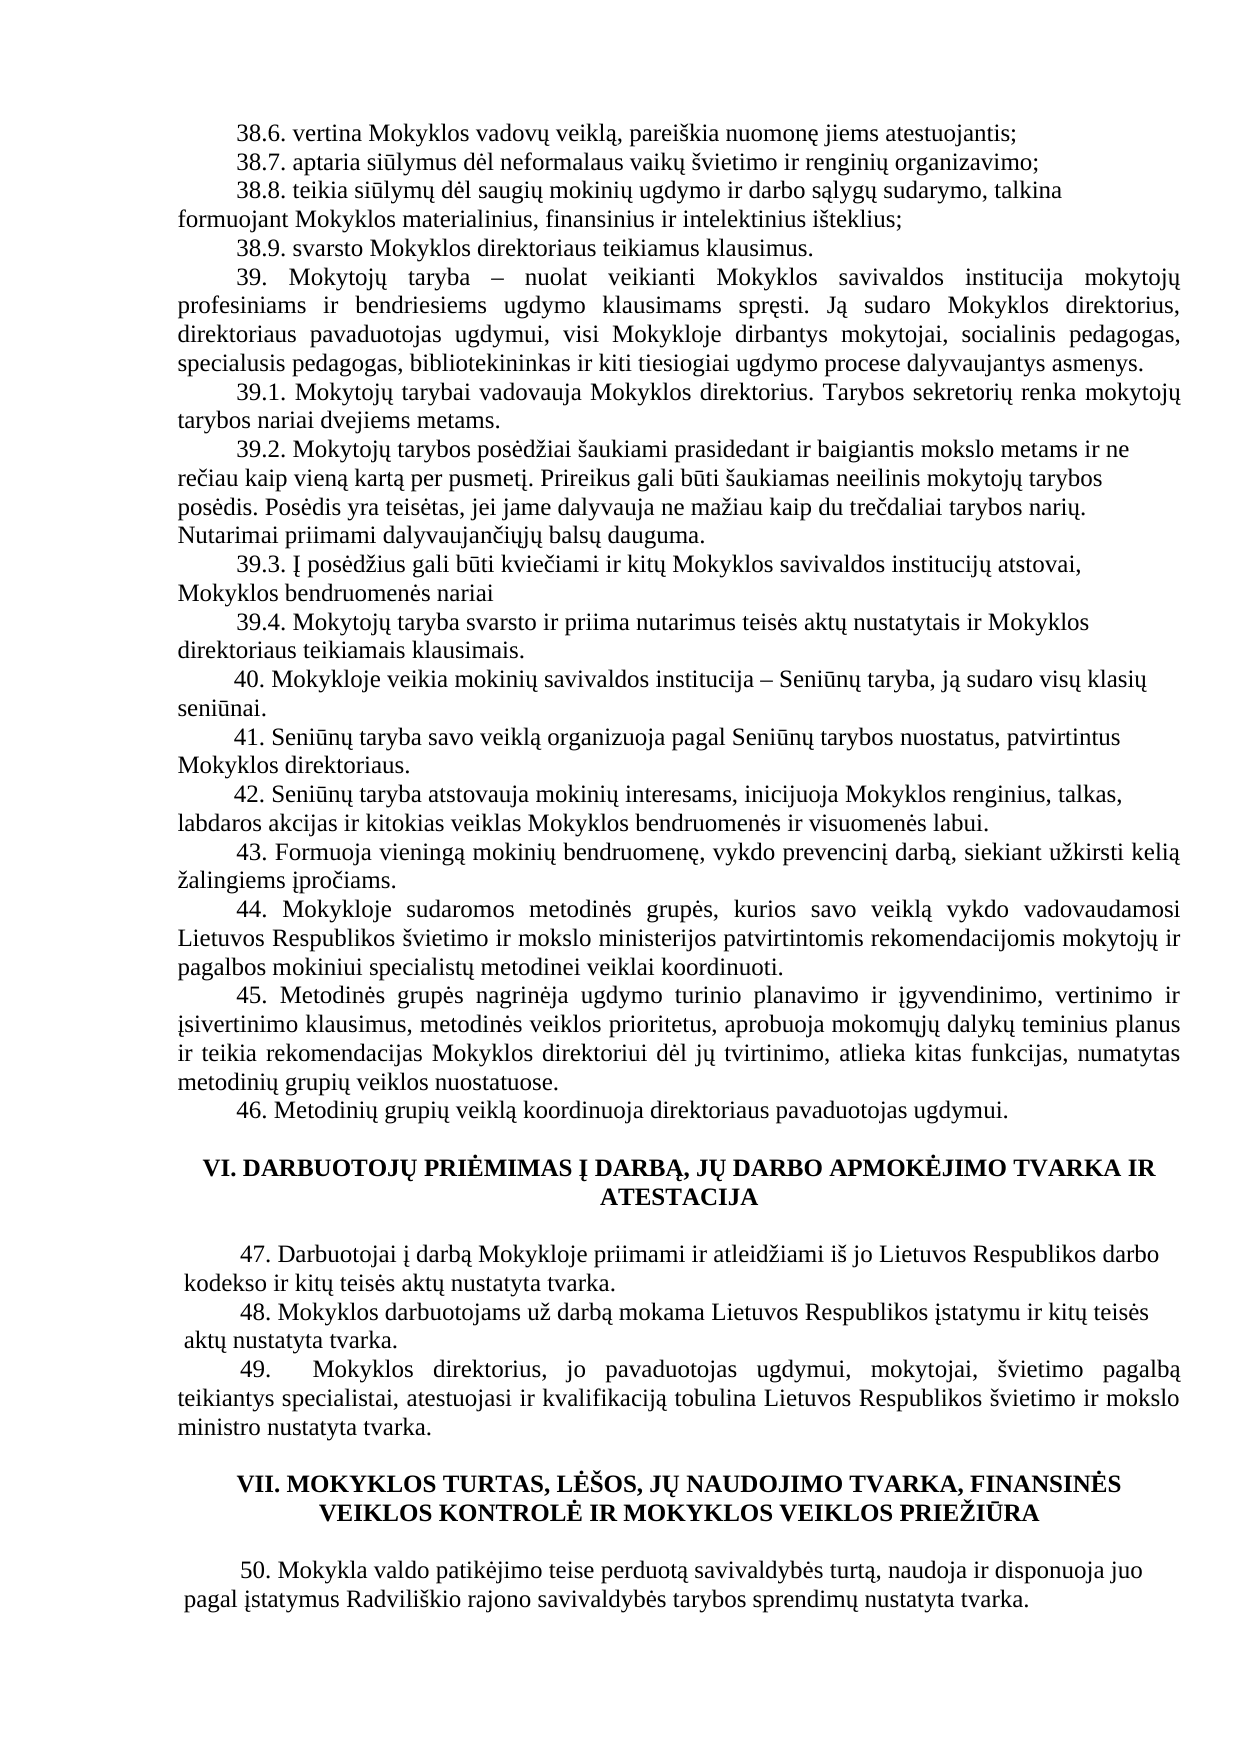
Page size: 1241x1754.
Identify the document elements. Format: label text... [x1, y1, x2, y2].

text 42. Seniūnų taryba atstovauja mokinių interesams, inicijuoja Mokyklos renginius, talkas, [233, 779, 1181, 808]
text formuojant Mokyklos materialinius, finansinius ir intelektinius išteklius; [177, 204, 1181, 233]
text 38.7. aptaria siūlymus dėl neformalaus vaikų švietimo ir renginių organizavimo; [177, 147, 1181, 176]
text labdaros akcijas ir kitokias veiklas Mokyklos bendruomenės ir visuomenės labui. [177, 808, 1181, 837]
text 46. Metodinių grupių veiklą koordinuoja direktoriaus pavaduotojas ugdymui. [177, 1096, 1181, 1124]
text kodekso ir kitų teisės aktų nustatyta tvarka. [177, 1268, 1181, 1297]
text 47. Darbuotojai į darbą Mokykloje priimami ir atleidžiami iš jo Lietuvos Respublikos darbo [240, 1239, 1181, 1268]
text VI. DARBUOTOJŲ PRIĖMIMAS Į DARBĄ, JŲ DARBO APMOKĖJIMO TVARKA IR ATESTACIJA [177, 1153, 1181, 1211]
text Mokyklos direktoriaus. [177, 751, 1181, 779]
text 50. Mokykla valdo patikėjimo teise perduotą savivaldybės turtą, naudoja ir disponuoja juo [240, 1556, 1181, 1584]
text 38.6. vertina Mokyklos vadovų veiklą, pareiškia nuomonę jiems atestuojantis; [236, 118, 1181, 147]
text 41. Seniūnų taryba savo veiklą organizuoja pagal Seniūnų tarybos nuostatus, patvirtintus [233, 722, 1181, 751]
text pagal įstatymus Radviliškio rajono savivaldybės tarybos sprendimų nustatyta tvarka. [177, 1584, 1181, 1613]
text 38.9. svarsto Mokyklos direktoriaus teikiamus klausimus. [177, 233, 1181, 262]
text 39.3. Į posėdžius gali būti kviečiami ir kitų Mokyklos savivaldos institucijų atstovai, Mokyklos bendruomenės nariai [177, 549, 1181, 607]
text VII. MOKYKLOS TURTAS, LĖŠOS, JŲ NAUDOJIMO TVARKA, FINANSINĖS VEIKLOS KONTROLĖ IR MOKYKLOS VEIKLOS PRIEŽIŪRA [177, 1469, 1181, 1527]
text 38.8. teikia siūlymų dėl saugių mokinių ugdymo ir darbo sąlygų sudarymo, talkina [236, 176, 1181, 204]
text 45. Metodinės grupės nagrinėja ugdymo turinio planavimo ir įgyvendinimo, vertinimo ir įsivertinimo klausimus, metodinės veiklos prioritetus, aprobuoja mokomųjų dalykų teminius planus ir teikia rekomendacijas Mokyklos direktoriui dėl jų tvirtinimo, atlieka kitas funkcijas, numatytas metodinių grupių veiklos nuostatuose. [177, 981, 1181, 1096]
text 48. Mokyklos darbuotojams už darbą mokama Lietuvos Respublikos įstatymu ir kitų teisės [240, 1297, 1181, 1326]
text 40. Mokykloje veikia mokinių savivaldos institucija – Seniūnų taryba, ją sudaro visų klasių [233, 664, 1181, 693]
text 43. Formuoja vieningą mokinių bendruomenę, vykdo prevencinį darbą, siekiant užkirsti kelią žalingiems įpročiams. [177, 837, 1181, 894]
text 49. Mokyklos direktorius, jo pavaduotojas ugdymui, mokytojai, švietimo pagalbą teikiantys specialistai, atestuojasi ir kvalifikaciją tobulina Lietuvos Respublikos švietimo ir mokslo ministro nustatyta tvarka. [177, 1354, 1181, 1441]
text 39.2. Mokytojų tarybos posėdžiai šaukiami prasidedant ir baigiantis mokslo metams ir ne rečiau kaip vieną kartą per pusmetį. Prireikus gali būti šaukiamas neeilinis mokytojų tarybos posėdis. Posėdis yra teisėtas, jei jame dalyvauja ne mažiau kaip du trečdaliai tarybos narių. Nutarimai priimami dalyvaujančiųjų balsų dauguma. [177, 434, 1181, 549]
text aktų nustatyta tvarka. [177, 1326, 1181, 1354]
text 39.4. Mokytojų taryba svarsto ir priima nutarimus teisės aktų nustatytais ir Mokyklos direktoriaus teikiamais klausimais. [177, 607, 1181, 664]
text 44. Mokykloje sudaromos metodinės grupės, kurios savo veiklą vykdo vadovaudamosi Lietuvos Respublikos švietimo ir mokslo ministerijos patvirtintomis rekomendacijomis mokytojų ir pagalbos mokiniui specialistų metodinei veiklai koordinuoti. [177, 894, 1181, 981]
text 39.1. Mokytojų tarybai vadovauja Mokyklos direktorius. Tarybos sekretorių renka mokytojų tarybos nariai dvejiems metams. [177, 377, 1181, 434]
text 39. Mokytojų taryba – nuolat veikianti Mokyklos savivaldos institucija mokytojų profesiniams ir bendriesiems ugdymo klausimams spręsti. Ją sudaro Mokyklos direktorius, direktoriaus pavaduotojas ugdymui, visi Mokykloje dirbantys mokytojai, socialinis pedagogas, specialusis pedagogas, bibliotekininkas ir kiti tiesiogiai ugdymo procese dalyvaujantys asmenys. [177, 262, 1181, 377]
text seniūnai. [177, 693, 1181, 722]
